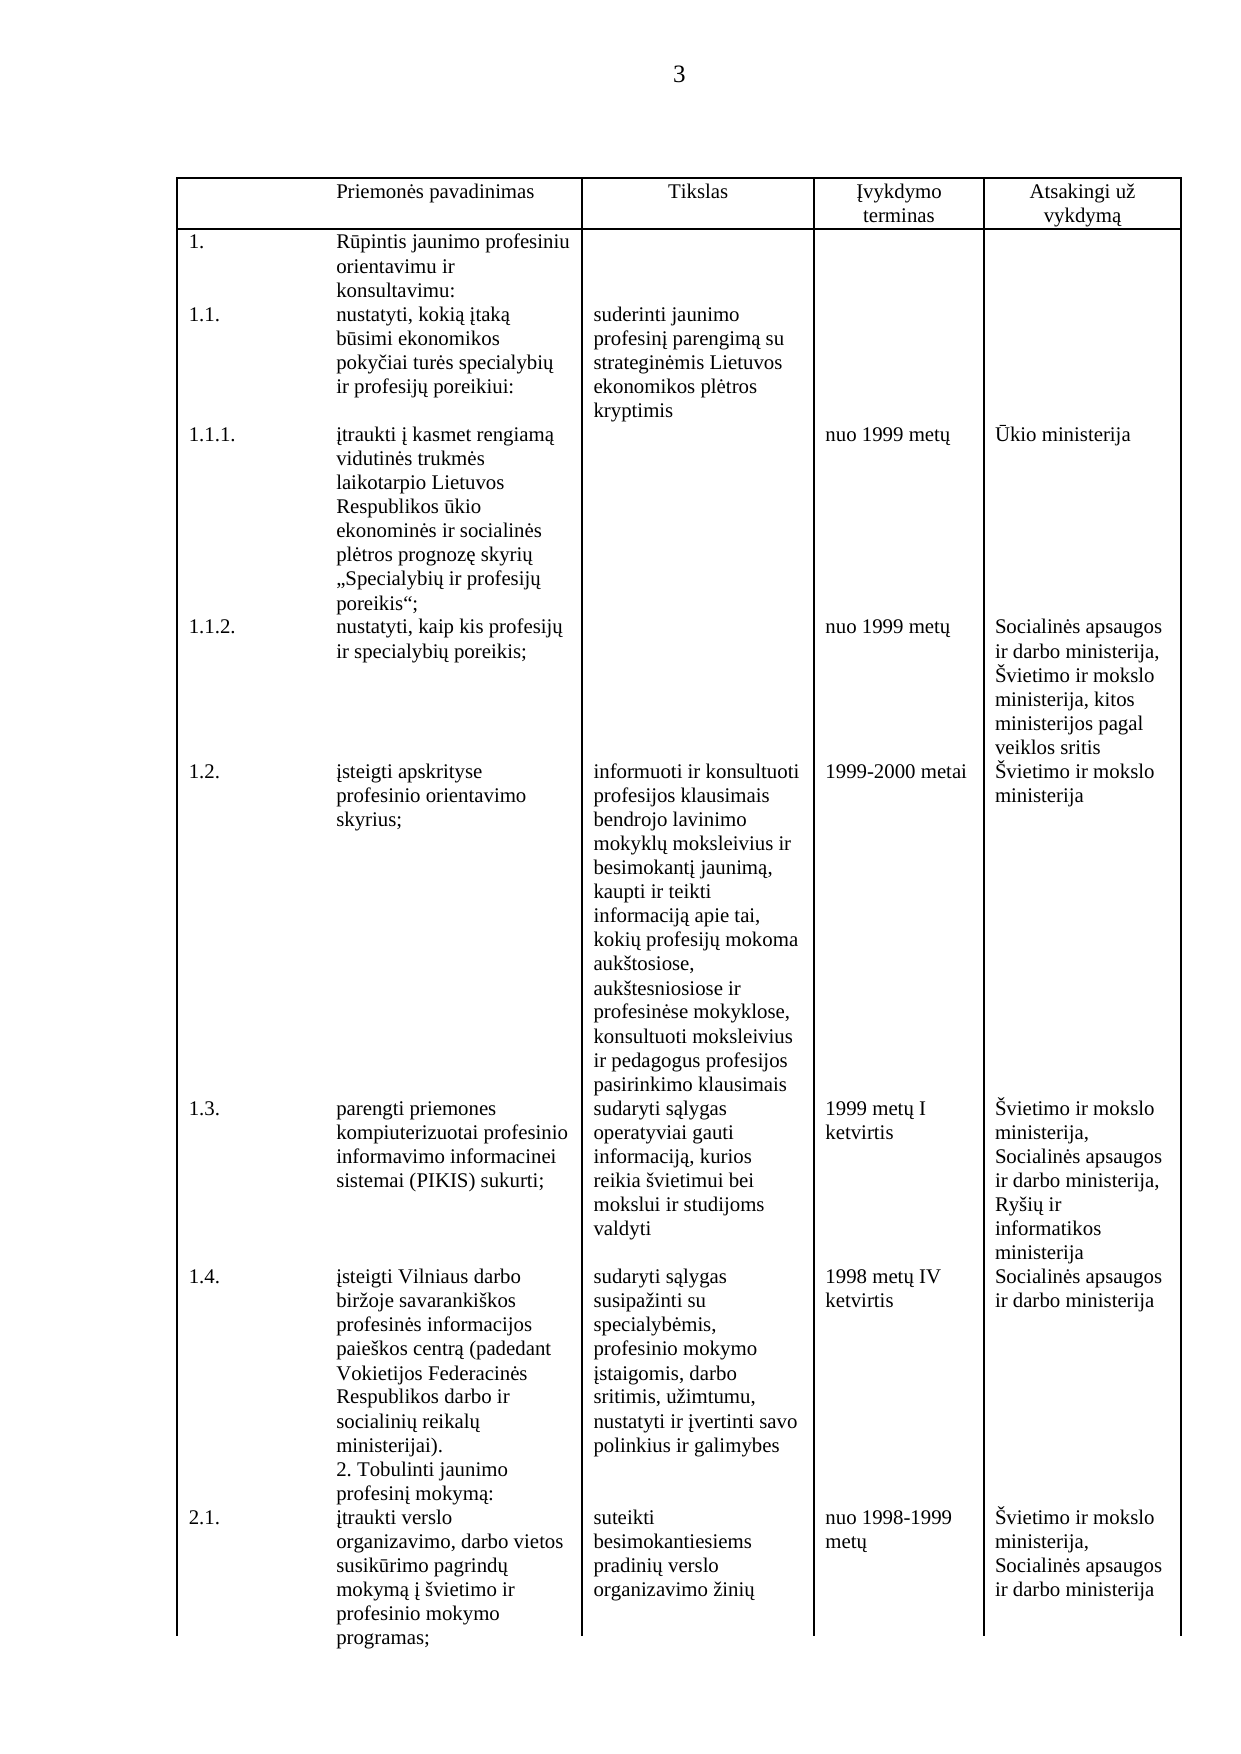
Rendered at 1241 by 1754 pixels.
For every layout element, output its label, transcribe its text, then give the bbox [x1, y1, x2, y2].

table_cell Švietimo ir mokslo ministerija, Socialinės apsaugos ir darbo ministerija, Ryšių ir informatikos ministerija [985, 1096, 1180, 1264]
table_cell įtraukti į kasmet rengiamą vidutinės trukmės laikotarpio Lietuvos Respublikos ūkio ekonominės ir socialinės plėtros prognozę skyrių „Specialybių ir profesijų poreikis“; [325, 422, 581, 614]
table_cell [985, 230, 1180, 302]
table_cell nuo 1998-1999 metų [815, 1505, 983, 1636]
table_header Įvykdymo terminas [815, 179, 983, 227]
table_cell Socialinės apsaugos ir darbo ministerija [985, 1264, 1180, 1457]
table_cell [985, 302, 1180, 422]
table_cell 2.1. [178, 1505, 325, 1636]
table_cell įtraukti verslo organizavimo, darbo vietos susikūrimo pagrindų mokymą į švietimo ir profesinio mokymo programas; [325, 1505, 581, 1636]
table_cell informuoti ir konsultuoti profesijos klausimais bendrojo lavinimo mokyklų moksleivius ir besimokantį jaunimą, kaupti ir teikti informaciją apie tai, kokių profesijų mokoma aukštosiose, aukštesniosiose ir profesinėse mokyklose, konsultuoti moksleivius ir pedagogus profesijos pasirinkimo klausimais [583, 759, 813, 1096]
table_header Atsakingi už vykdymą [985, 179, 1180, 227]
table_cell [815, 230, 983, 302]
table_cell įsteigti Vilniaus darbo biržoje savarankiškos profesinės informacijos paieškos centrą (padedant Vokietijos Federacinės Respublikos darbo ir socialinių reikalų ministerijai). [325, 1264, 581, 1457]
table_cell [583, 230, 813, 302]
table_cell 1.1.1. [178, 422, 325, 614]
table_cell 1.3. [178, 1096, 325, 1264]
table_cell 1.1. [178, 302, 325, 422]
table_cell [815, 302, 983, 422]
table_cell 1.4. [178, 1264, 325, 1457]
table_header [178, 179, 325, 227]
table_cell [178, 1457, 325, 1505]
table_cell Socialinės apsaugos ir darbo ministerija, Švietimo ir mokslo ministerija, kitos ministerijos pagal veiklos sritis [985, 615, 1180, 759]
table_cell Švietimo ir mokslo ministerija, Socialinės apsaugos ir darbo ministerija [985, 1505, 1180, 1636]
table_cell [985, 1457, 1180, 1505]
table_cell suteikti besimokantiesiems pradinių verslo organizavimo žinių [583, 1505, 813, 1636]
table_cell 1998 metų IV ketvirtis [815, 1264, 983, 1457]
table_cell Švietimo ir mokslo ministerija [985, 759, 1180, 1096]
table_cell suderinti jaunimo profesinį parengimą su strateginėmis Lietuvos ekonomikos plėtros kryptimis [583, 302, 813, 422]
table_cell Rūpintis jaunimo profesiniu orientavimu ir konsultavimu: [325, 230, 581, 302]
table_cell 2. Tobulinti jaunimo profesinį mokymą: [325, 1457, 581, 1505]
table_cell nuo 1999 metų [815, 422, 983, 614]
table_cell sudaryti sąlygas operatyviai gauti informaciją, kurios reikia švietimui bei mokslui ir studijoms valdyti [583, 1096, 813, 1264]
table_cell 1.2. [178, 759, 325, 1096]
table_cell [583, 615, 813, 759]
table_cell [583, 1457, 813, 1505]
table_cell įsteigti apskrityse profesinio orientavimo skyrius; [325, 759, 581, 1096]
table_cell 1999 metų I ketvirtis [815, 1096, 983, 1264]
table_cell [583, 422, 813, 614]
table_cell 1999-2000 metai [815, 759, 983, 1096]
table_cell nuo 1999 metų [815, 615, 983, 759]
table_cell nustatyti, kaip kis profesijų ir specialybių poreikis; [325, 615, 581, 759]
table_cell Ūkio ministerija [985, 422, 1180, 614]
table_cell sudaryti sąlygas susipažinti su specialybėmis, profesinio mokymo įstaigomis, darbo sritimis, užimtumu, nustatyti ir įvertinti savo polinkius ir galimybes [583, 1264, 813, 1457]
table_cell nustatyti, kokią įtaką būsimi ekonomikos pokyčiai turės specialybių ir profesijų poreikiui: [325, 302, 581, 422]
table_header Tikslas [583, 179, 813, 227]
table_header Priemonės pavadinimas [325, 179, 581, 227]
table_cell parengti priemones kompiuterizuotai profesinio informavimo informacinei sistemai (PIKIS) sukurti; [325, 1096, 581, 1264]
table_cell [815, 1457, 983, 1505]
table_cell 1. [178, 230, 325, 302]
table_cell 1.1.2. [178, 615, 325, 759]
